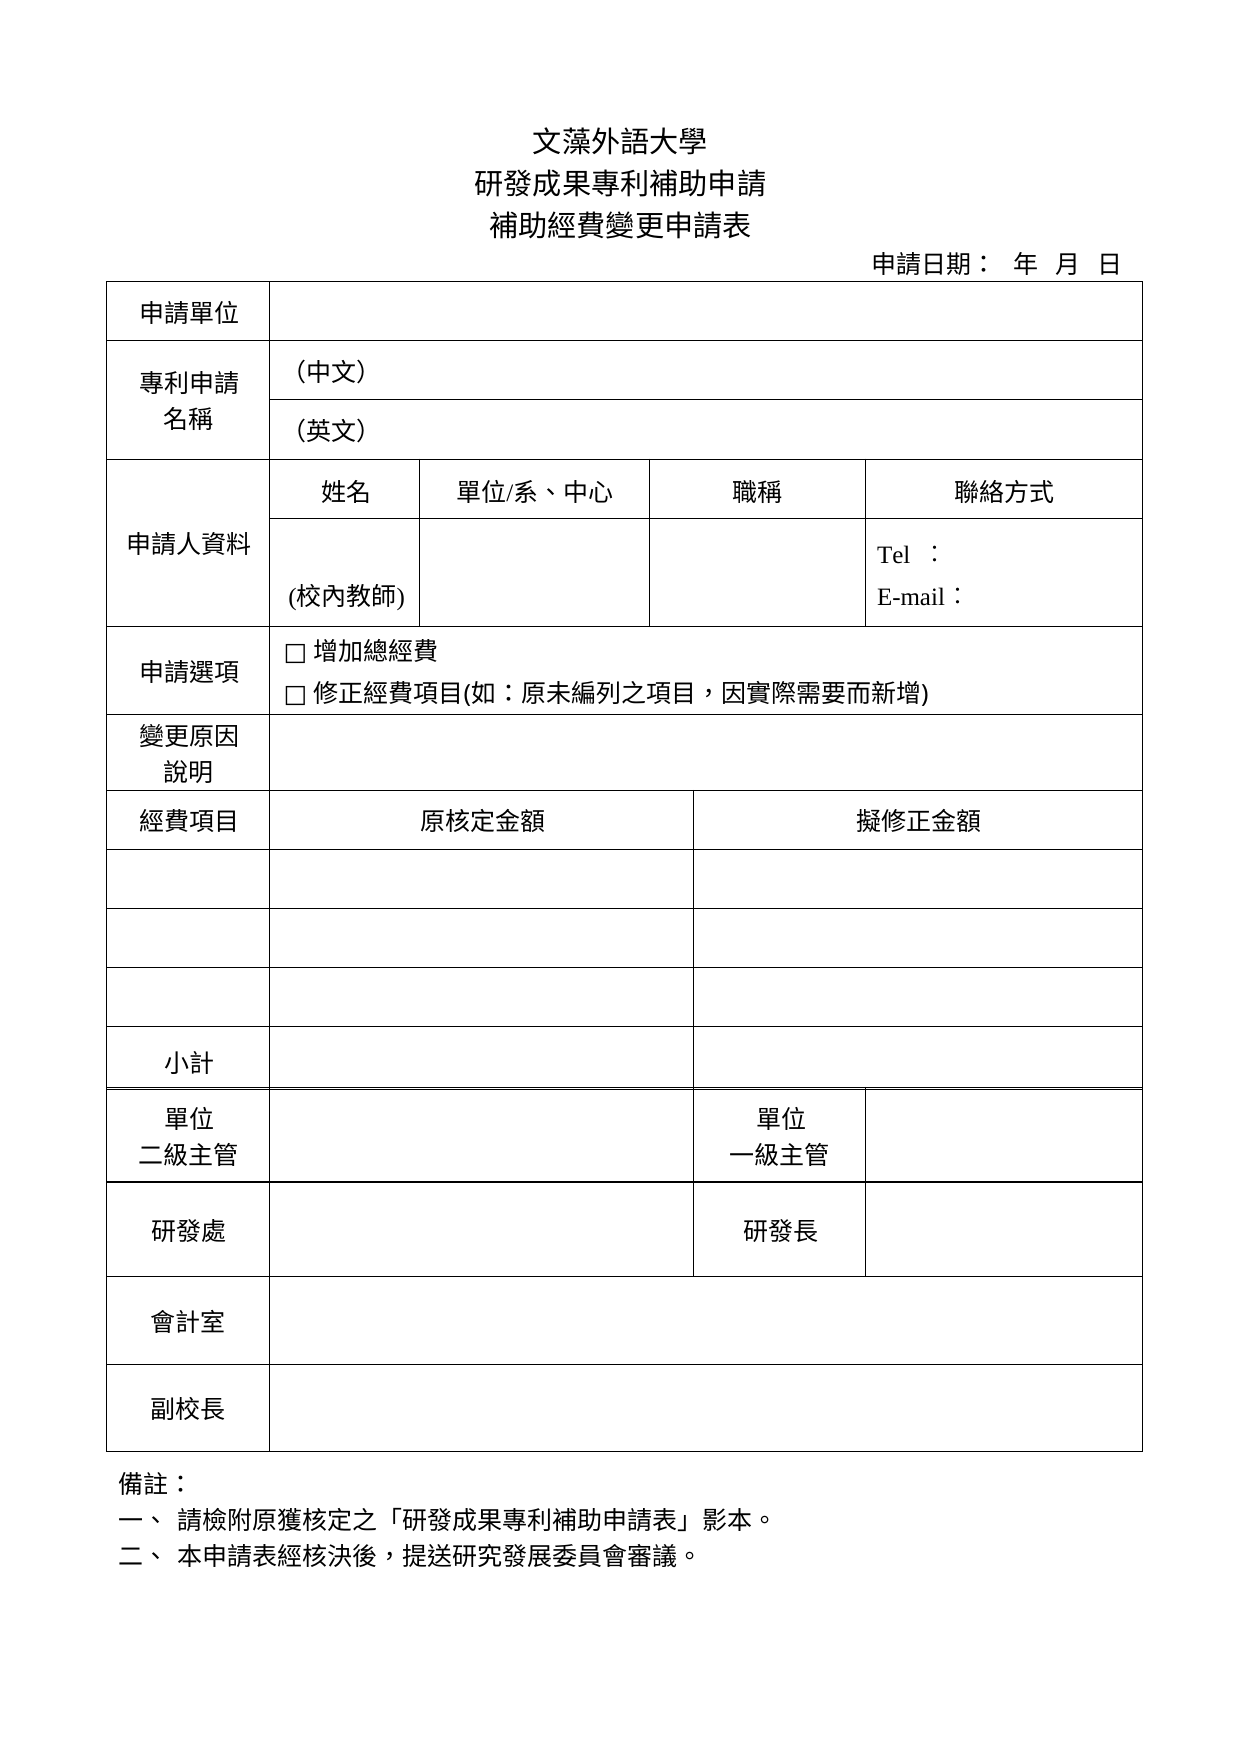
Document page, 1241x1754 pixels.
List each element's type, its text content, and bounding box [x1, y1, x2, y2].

table_cell 經費項目 [107, 791, 269, 849]
table_cell [694, 1027, 1142, 1087]
table_cell 單位 一級主管 [694, 1090, 865, 1181]
table_cell 職稱 [650, 460, 865, 517]
table_cell (校內教師) [270, 519, 419, 626]
table_cell [270, 850, 693, 908]
table_cell [866, 1183, 1142, 1276]
table_header 申請單位 [107, 282, 269, 340]
text 研發成果專利補助申請 [118, 160, 1122, 203]
table_cell [107, 968, 269, 1026]
table_cell [270, 1183, 693, 1276]
table_cell [107, 850, 269, 908]
table_cell （中文） [270, 341, 1142, 399]
table_cell □ 增加總經費 □ 修正經費項目(如：原未編列之項目，因實際需要而新增) [270, 627, 1142, 714]
table_cell [694, 909, 1142, 967]
table_cell [694, 850, 1142, 908]
text 文藻外語大學 [118, 118, 1122, 160]
table_cell [270, 1277, 1142, 1363]
list 本申請表經核決後，提送研究發展委員會審議。 [118, 1537, 1122, 1573]
table_cell 擬修正金額 [694, 791, 1142, 849]
text 備註： [118, 1464, 1122, 1501]
table_header [270, 282, 1142, 340]
table_cell 研發處 [107, 1183, 269, 1276]
table_cell 變更原因 說明 [107, 715, 269, 790]
table_cell 會計室 [107, 1277, 269, 1363]
table_cell [270, 909, 693, 967]
table_cell 副校長 [107, 1365, 269, 1451]
table_cell [270, 715, 1142, 790]
table_cell [420, 519, 649, 626]
table_cell 研發長 [694, 1183, 865, 1276]
table_cell 專利申請 名稱 [107, 341, 269, 458]
text 補助經費變更申請表 [118, 203, 1122, 245]
table_cell （英文） [270, 400, 1142, 458]
table_cell [270, 1090, 693, 1181]
table_cell 原核定金額 [270, 791, 693, 849]
table_cell 小計 [107, 1027, 269, 1087]
table_cell [270, 1365, 1142, 1451]
list 請檢附原獲核定之「研發成果專利補助申請表」影本。 [118, 1501, 1122, 1537]
text 申請日期： 年 月 日 [118, 245, 1122, 281]
table_cell 申請人資料 [107, 460, 269, 626]
table_cell 單位 二級主管 [107, 1090, 269, 1181]
table_cell 聯絡方式 [866, 460, 1142, 517]
table_cell Tel ︰ E-mail︰ [866, 519, 1142, 626]
table_cell 姓名 [270, 460, 419, 517]
table_cell 單位/系、中心 [420, 460, 649, 517]
table_cell [650, 519, 865, 626]
table_cell [107, 909, 269, 967]
table_cell [694, 968, 1142, 1026]
table_cell [270, 968, 693, 1026]
table_cell [270, 1027, 693, 1087]
table_cell 申請選項 [107, 627, 269, 714]
table_cell [866, 1090, 1142, 1181]
